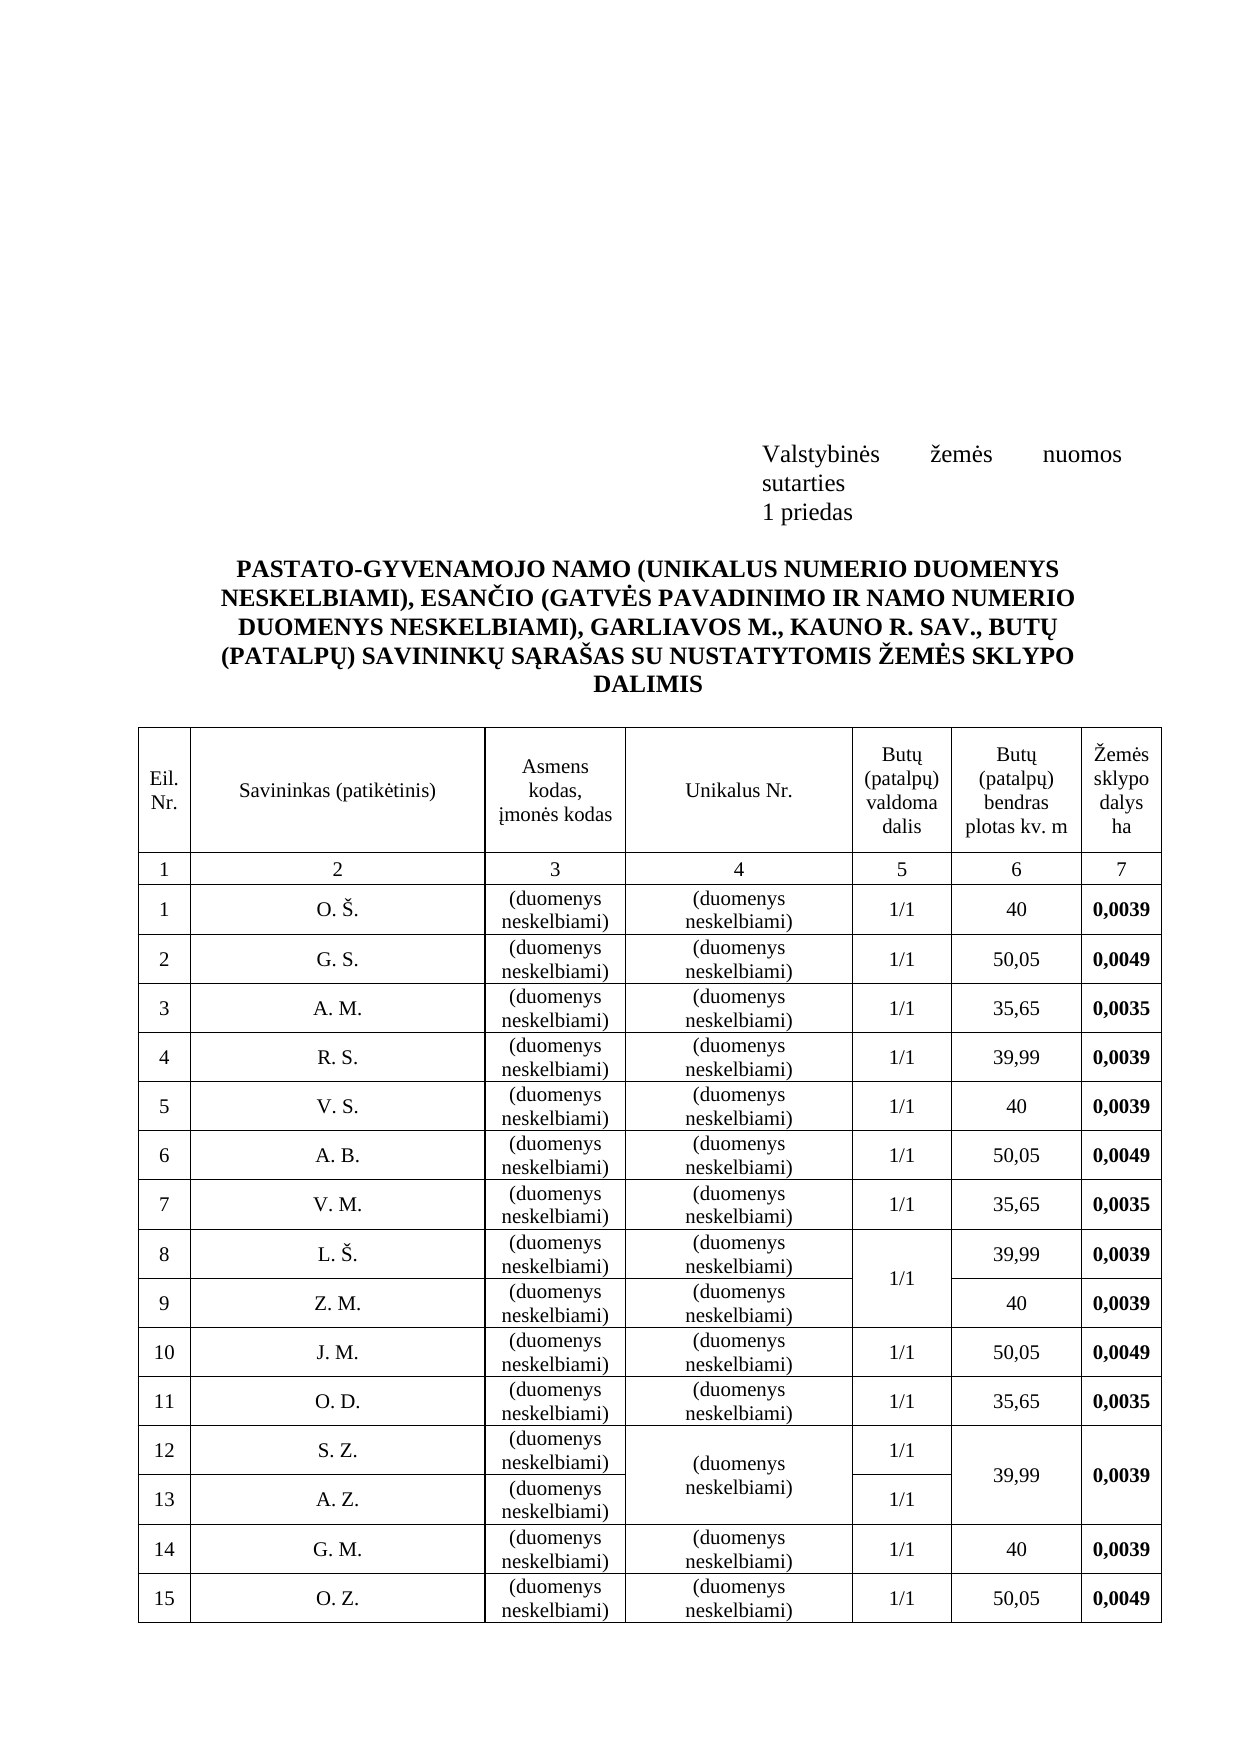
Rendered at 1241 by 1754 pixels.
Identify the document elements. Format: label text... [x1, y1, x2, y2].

table_header Unikalus Nr. [626, 728, 852, 852]
table_cell (duomenys neskelbiami) [626, 1230, 852, 1278]
table_cell R. S. [191, 1033, 484, 1081]
table_cell (duomenys neskelbiami) [626, 1377, 852, 1425]
table_cell J. M. [191, 1328, 484, 1376]
table_cell 50,05 [952, 1574, 1081, 1622]
table_cell 12 [139, 1426, 190, 1474]
table_cell 40 [952, 1279, 1081, 1327]
table_cell 0,0049 [1082, 1574, 1161, 1622]
table_cell (duomenys neskelbiami) [626, 1033, 852, 1081]
table_cell 1 [139, 885, 190, 933]
table_cell 1/1 [853, 1475, 951, 1523]
text PASTATO-GYVENAMOJO NAMO (UNIKALUS NUMERIO DUOMENYS NESKELBIAMI), ESANČIO (GATVĖS PAVADINIMO IR NAMO NUMERIO DUOMENYS NESKELBIAMI), GARLIAVOS M., KAUNO R. SAV., BUTŲ (PATALPŲ) SAVININKŲ SĄRAŠAS SU NUSTATYTOMIS ŽEMĖS SKLYPO DALIMIS [177, 554, 1119, 698]
table_cell 1/1 [853, 935, 951, 983]
table_cell 40 [952, 1082, 1081, 1130]
table_cell Z. M. [191, 1279, 484, 1327]
table_cell (duomenys neskelbiami) [626, 1328, 852, 1376]
table_cell (duomenys neskelbiami) [486, 1574, 625, 1622]
table_cell 1/1 [853, 984, 951, 1032]
table_cell (duomenys neskelbiami) [626, 1180, 852, 1228]
table_cell 6 [139, 1131, 190, 1179]
table_cell A. Z. [191, 1475, 484, 1523]
table_cell 2 [191, 853, 484, 884]
table_cell 0,0039 [1082, 885, 1161, 933]
table_cell 0,0035 [1082, 1180, 1161, 1228]
table_cell 3 [486, 853, 625, 884]
table_cell 0,0039 [1082, 1279, 1161, 1327]
table_cell O. Š. [191, 885, 484, 933]
table_cell 5 [853, 853, 951, 884]
table_cell 5 [139, 1082, 190, 1130]
table_cell 1 [139, 853, 190, 884]
table_header Butų (patalpų) valdoma dalis [853, 728, 951, 852]
table_cell (duomenys neskelbiami) [626, 885, 852, 933]
table_cell 11 [139, 1377, 190, 1425]
table_cell 14 [139, 1525, 190, 1573]
table_cell 35,65 [952, 1180, 1081, 1228]
table_cell 0,0039 [1082, 1525, 1161, 1573]
table_cell 0,0049 [1082, 1328, 1161, 1376]
table_cell (duomenys neskelbiami) [486, 1033, 625, 1081]
table_cell 0,0035 [1082, 1377, 1161, 1425]
table_cell (duomenys neskelbiami) [486, 885, 625, 933]
table_cell 50,05 [952, 1131, 1081, 1179]
table_cell 1/1 [853, 1426, 951, 1474]
table_cell 1/1 [853, 1082, 951, 1130]
table_cell (duomenys neskelbiami) [626, 1131, 852, 1179]
table_cell 1/1 [853, 1377, 951, 1425]
table_cell 39,99 [952, 1033, 1081, 1081]
table_cell 7 [139, 1180, 190, 1228]
table_cell 1/1 [853, 885, 951, 933]
table_cell 2 [139, 935, 190, 983]
table_cell 9 [139, 1279, 190, 1327]
table_cell 35,65 [952, 984, 1081, 1032]
table_cell 6 [952, 853, 1081, 884]
text 1 priedas [762, 497, 1122, 526]
table_cell 0,0039 [1082, 1230, 1161, 1278]
table_cell O. Z. [191, 1574, 484, 1622]
table_cell 1/1 [853, 1180, 951, 1228]
table_cell 40 [952, 885, 1081, 933]
table_cell (duomenys neskelbiami) [486, 1426, 625, 1474]
table_header Asmens kodas, įmonės kodas [486, 728, 625, 852]
table_cell 3 [139, 984, 190, 1032]
table_cell (duomenys neskelbiami) [626, 1574, 852, 1622]
table_cell 1/1 [853, 1230, 951, 1327]
table_cell (duomenys neskelbiami) [626, 1279, 852, 1327]
table_cell 0,0039 [1082, 1426, 1161, 1523]
table_cell 1/1 [853, 1033, 951, 1081]
table_cell (duomenys neskelbiami) [626, 984, 852, 1032]
table_cell A. B. [191, 1131, 484, 1179]
table_cell (duomenys neskelbiami) [486, 1082, 625, 1130]
table_cell 4 [139, 1033, 190, 1081]
table_cell 15 [139, 1574, 190, 1622]
table_cell 7 [1082, 853, 1161, 884]
table_cell 1/1 [853, 1574, 951, 1622]
table_cell L. Š. [191, 1230, 484, 1278]
table_cell 39,99 [952, 1230, 1081, 1278]
table_cell (duomenys neskelbiami) [486, 1230, 625, 1278]
table_cell 1/1 [853, 1328, 951, 1376]
table_cell (duomenys neskelbiami) [486, 1475, 625, 1523]
table_cell 10 [139, 1328, 190, 1376]
table_header Žemės sklypo dalys ha [1082, 728, 1161, 852]
table_cell (duomenys neskelbiami) [486, 1525, 625, 1573]
table_cell 50,05 [952, 1328, 1081, 1376]
table_cell 8 [139, 1230, 190, 1278]
table_header Eil. Nr. [139, 728, 190, 852]
table_cell (duomenys neskelbiami) [626, 1082, 852, 1130]
table_cell (duomenys neskelbiami) [626, 1525, 852, 1573]
table_header Savininkas (patikėtinis) [191, 728, 484, 852]
table_cell V. S. [191, 1082, 484, 1130]
table_cell (duomenys neskelbiami) [486, 1279, 625, 1327]
table_cell 13 [139, 1475, 190, 1523]
table_cell (duomenys neskelbiami) [626, 1426, 852, 1523]
table_cell G. S. [191, 935, 484, 983]
table_header Butų (patalpų) bendras plotas kv. m [952, 728, 1081, 852]
table_cell 1/1 [853, 1525, 951, 1573]
table_cell (duomenys neskelbiami) [486, 1180, 625, 1228]
table_cell 50,05 [952, 935, 1081, 983]
table_cell 0,0049 [1082, 1131, 1161, 1179]
table_cell 39,99 [952, 1426, 1081, 1523]
text Valstybinės žemės nuomos sutarties [762, 439, 1122, 497]
table_cell 0,0039 [1082, 1082, 1161, 1130]
table_cell 35,65 [952, 1377, 1081, 1425]
table_cell (duomenys neskelbiami) [486, 1131, 625, 1179]
table_cell A. M. [191, 984, 484, 1032]
table_cell 40 [952, 1525, 1081, 1573]
table_cell (duomenys neskelbiami) [486, 935, 625, 983]
table_cell O. D. [191, 1377, 484, 1425]
table_cell (duomenys neskelbiami) [486, 1377, 625, 1425]
table_cell 0,0049 [1082, 935, 1161, 983]
table_cell 1/1 [853, 1131, 951, 1179]
table_cell (duomenys neskelbiami) [486, 984, 625, 1032]
table_cell S. Z. [191, 1426, 484, 1474]
table_cell (duomenys neskelbiami) [626, 935, 852, 983]
table_cell G. M. [191, 1525, 484, 1573]
table_cell 0,0035 [1082, 984, 1161, 1032]
table_cell 0,0039 [1082, 1033, 1161, 1081]
table_cell 4 [626, 853, 852, 884]
table_cell V. M. [191, 1180, 484, 1228]
table_cell (duomenys neskelbiami) [486, 1328, 625, 1376]
